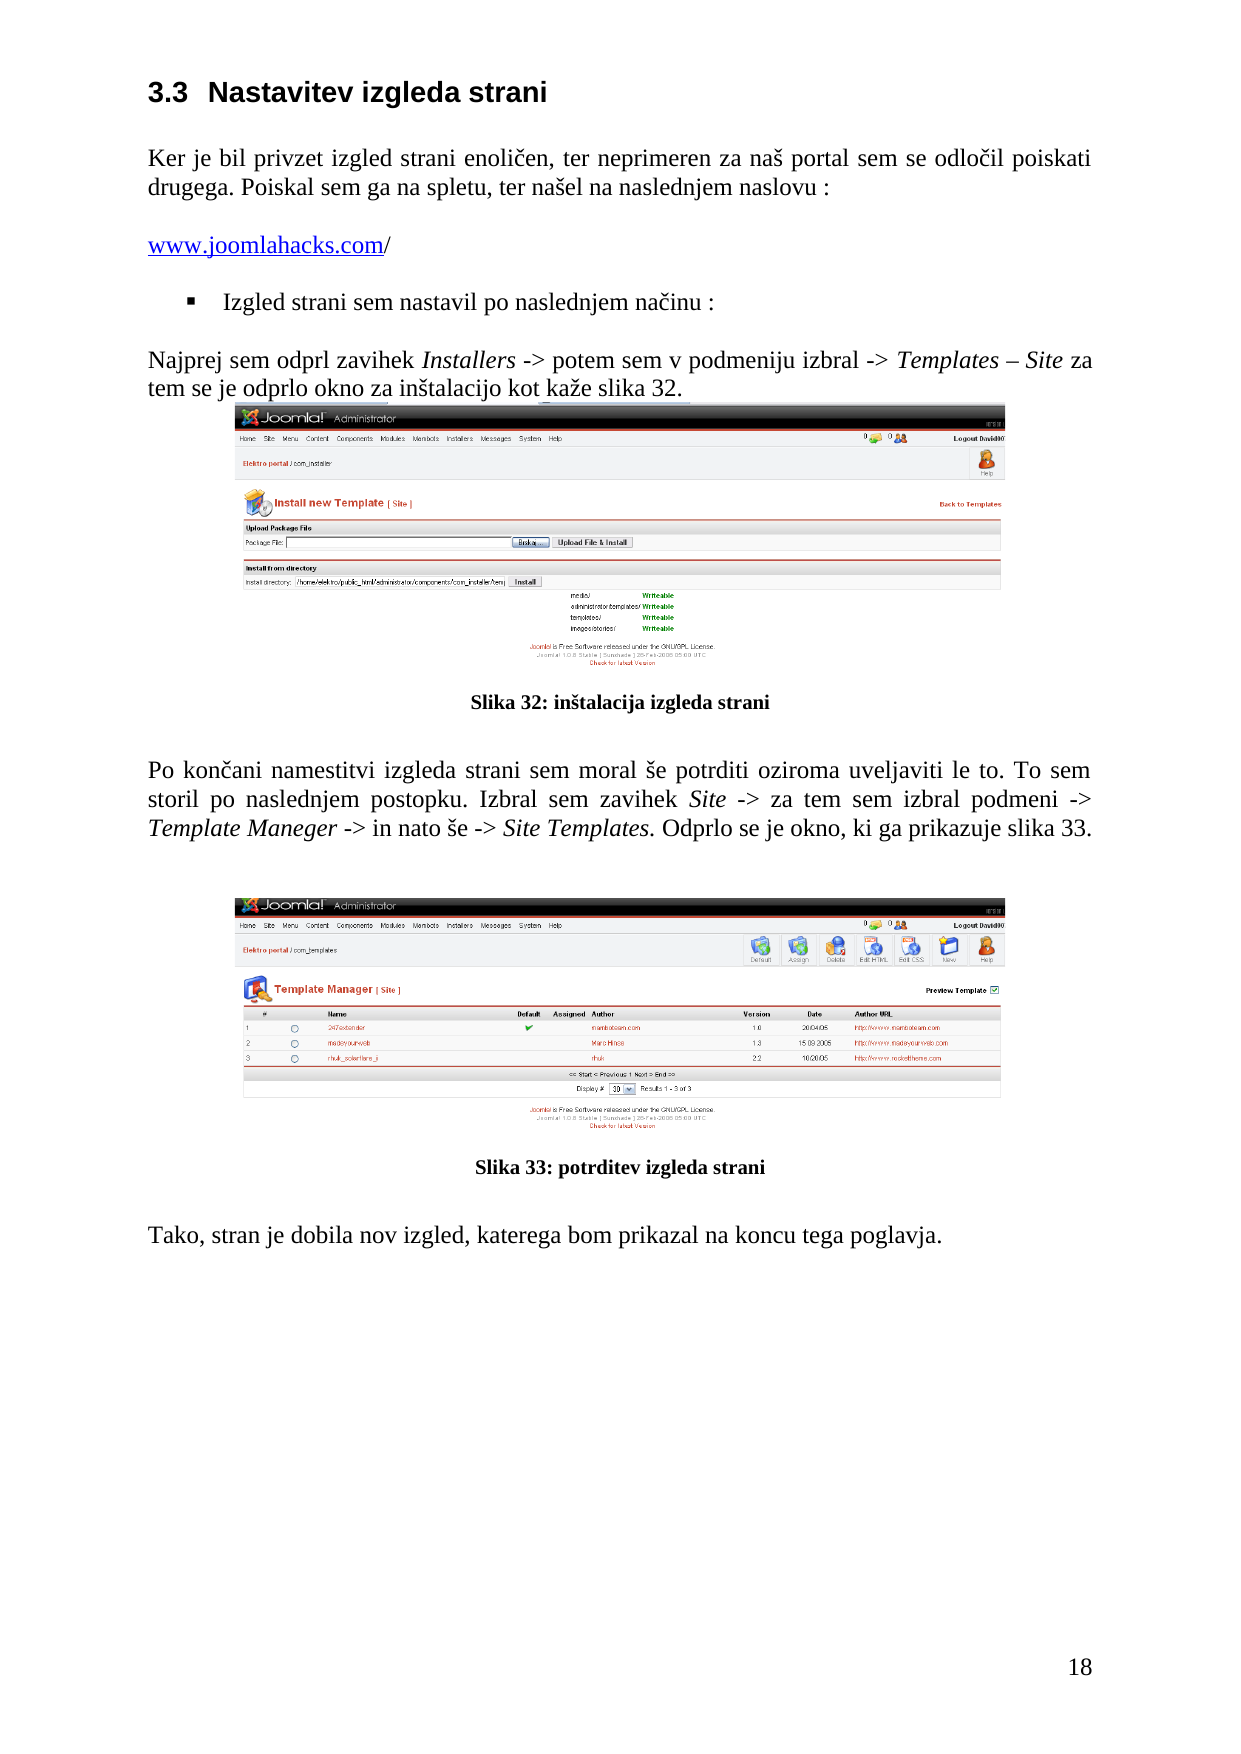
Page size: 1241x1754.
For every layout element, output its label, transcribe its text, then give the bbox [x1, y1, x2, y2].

text Slika 33: potrditev izgleda strani [148, 1155, 1093, 1179]
subtitle Nastavitev izgleda strani [148, 75, 1093, 108]
text Slika 32: inštalacija izgleda strani [148, 690, 1093, 714]
text Tako, stran je dobila nov izgled, katerega bom prikazal na koncu tega poglavja. [148, 1221, 1093, 1249]
picture [234, 898, 1006, 1143]
picture [234, 402, 1006, 678]
text Najprej sem odprl zavihek Installers -> potem sem v podmeniju izbral -> Templates – Site za tem se je odprlo okno za inštalacijo kot kaže slika 32. [148, 345, 1093, 402]
text Ker je bil privzet izgled strani enoličen, ter neprimeren za naš portal sem se odločil poiskati drugega. Poiskal sem ga na spletu, ter našel na naslednjem naslovu : [148, 143, 1093, 201]
list Izgled strani sem nastavil po naslednjem načinu : [185, 287, 1093, 316]
text www.joomlahacks.com/ [148, 230, 1093, 258]
text Po končani namestitvi izgleda strani sem moral še potrditi oziroma uveljaviti le to. To sem storil po naslednjem postopku. Izbral sem zavihek Site -> za tem sem izbral podmeni -> Template Maneger -> in nato še -> Site Templates. Odprlo se je okno, ki ga prikazuje slika 33. [148, 755, 1093, 841]
